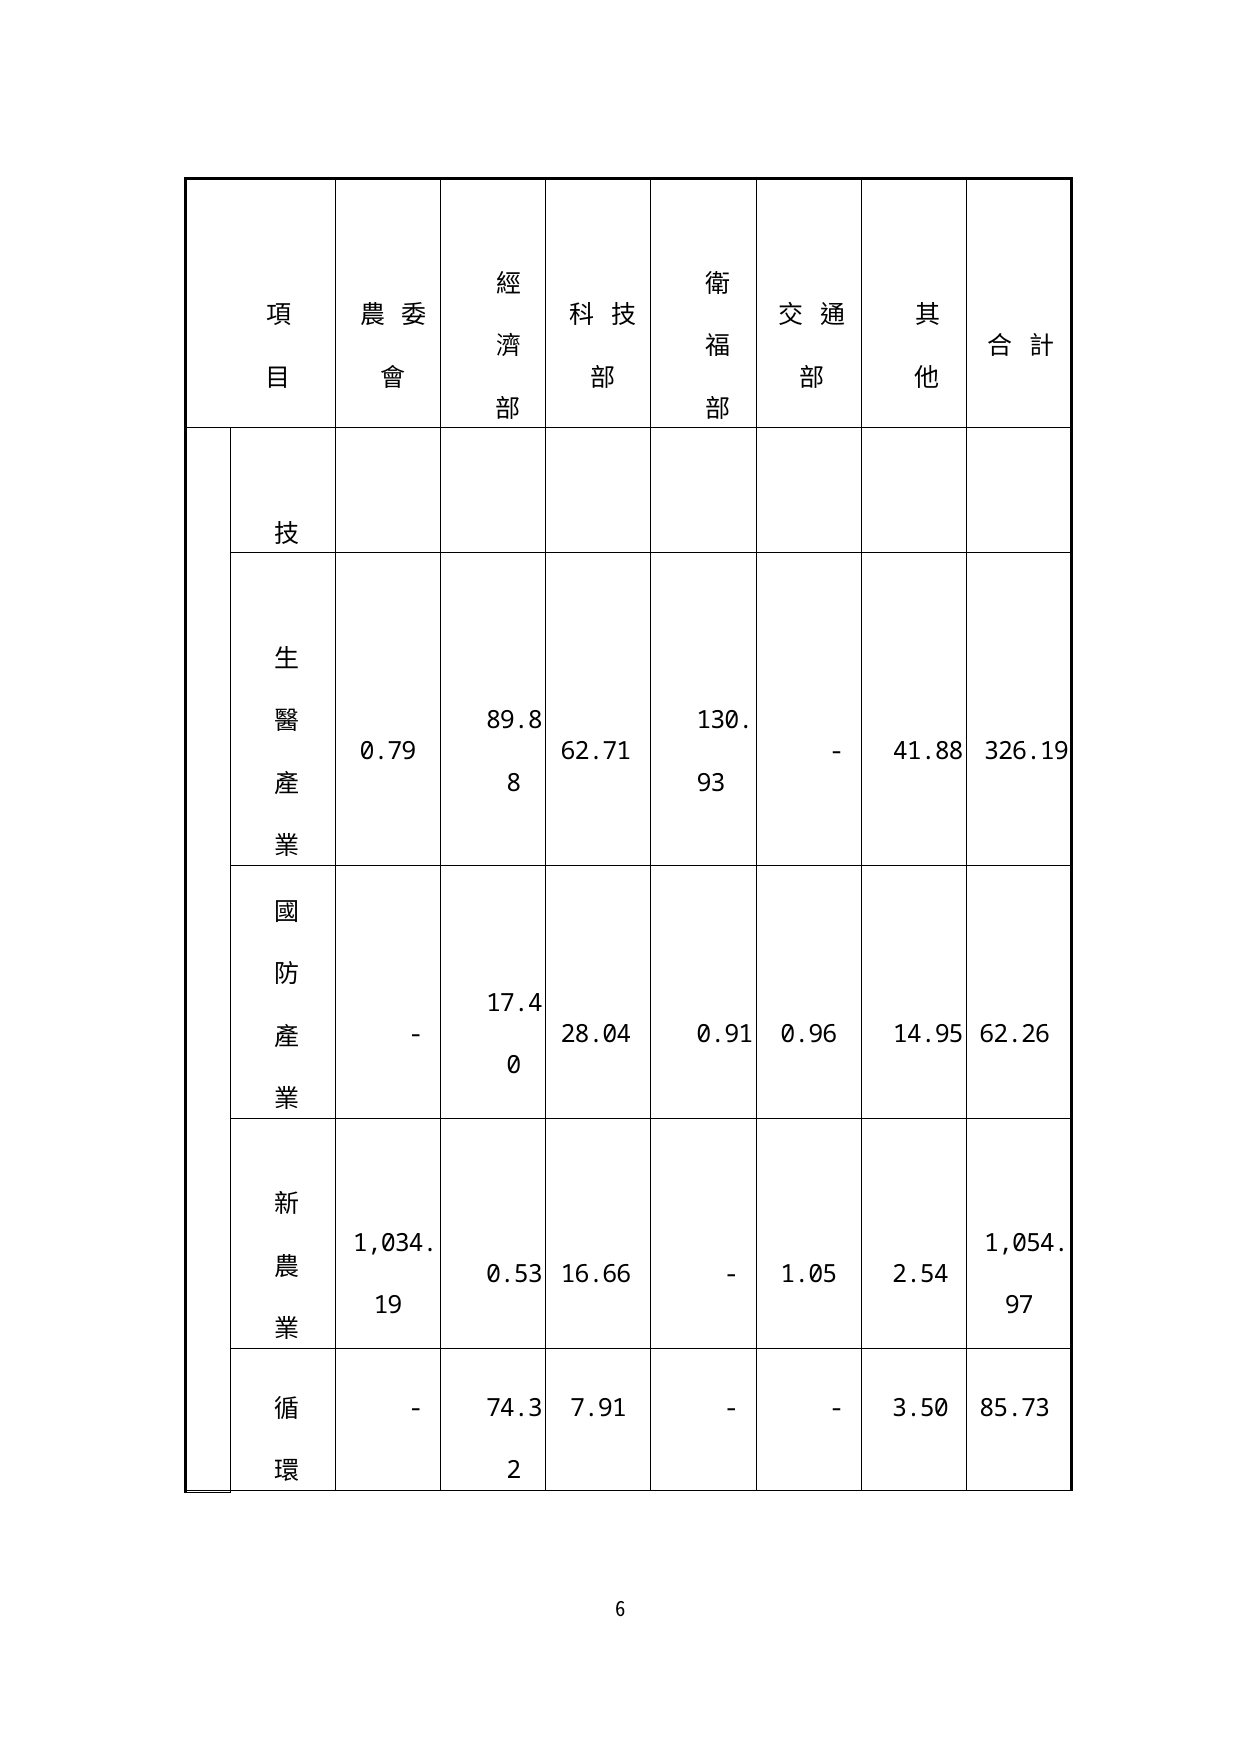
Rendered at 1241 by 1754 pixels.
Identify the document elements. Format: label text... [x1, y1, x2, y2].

table_cell - [651, 1119, 756, 1348]
table_cell [862, 428, 966, 552]
table_cell - [757, 1349, 861, 1490]
table_cell 14.95 [862, 866, 966, 1118]
table_cell 89.88 [441, 553, 545, 865]
table_cell 62.71 [546, 553, 650, 865]
table_cell 生醫產業 [231, 553, 335, 865]
table_cell 0.96 [757, 866, 861, 1118]
table_cell - [336, 1349, 440, 1490]
table_cell 1,054.97 [967, 1119, 1070, 1348]
table_cell 循環 [231, 1349, 335, 1490]
table_header 其他 [862, 180, 966, 427]
table_cell - [651, 428, 756, 552]
table_cell [757, 428, 861, 552]
table_cell 1.05 [757, 1119, 861, 1348]
table_cell 16.66 [546, 1119, 650, 1348]
table_header 項 目 [187, 180, 335, 427]
table_cell 0.79 [336, 553, 440, 865]
table_cell 130.93 [651, 553, 756, 865]
table_cell [967, 428, 1070, 552]
table_cell 106至109年度累計預算數 [187, 428, 230, 1490]
table_cell - [757, 553, 861, 865]
table_cell - [336, 866, 440, 1118]
table_header 科技部 [546, 180, 650, 427]
table_cell [336, 428, 440, 552]
table_cell 62.26 [967, 866, 1070, 1118]
table_cell 326.19 [967, 553, 1070, 865]
table_cell 3.50 [862, 1349, 966, 1490]
table_header 衛福部 [651, 180, 756, 427]
table_cell [441, 428, 545, 552]
table_cell 28.04 [546, 866, 650, 1118]
table_header 農委會 [336, 180, 440, 427]
table_cell [546, 428, 650, 552]
table_cell 7.91 [546, 1349, 650, 1490]
table_header 交通部 [757, 180, 861, 427]
table_cell 41.88 [862, 553, 966, 865]
table_cell 85.73 [967, 1349, 1070, 1490]
table_cell 新農業 [231, 1119, 335, 1348]
table_cell 國防產業 [231, 866, 335, 1118]
table_cell 綠能科技 [231, 428, 335, 552]
table_header 合計 [967, 180, 1070, 427]
table_cell 74.32 [441, 1349, 545, 1490]
table_cell 0.91 [651, 866, 756, 1118]
table_header 經濟部 [441, 180, 545, 427]
table_cell - [651, 1349, 756, 1490]
table_cell 2.54 [862, 1119, 966, 1348]
table_cell 17.40 [441, 866, 545, 1118]
table_cell 0.53 [441, 1119, 545, 1348]
table_cell 1,034.19 [336, 1119, 440, 1348]
